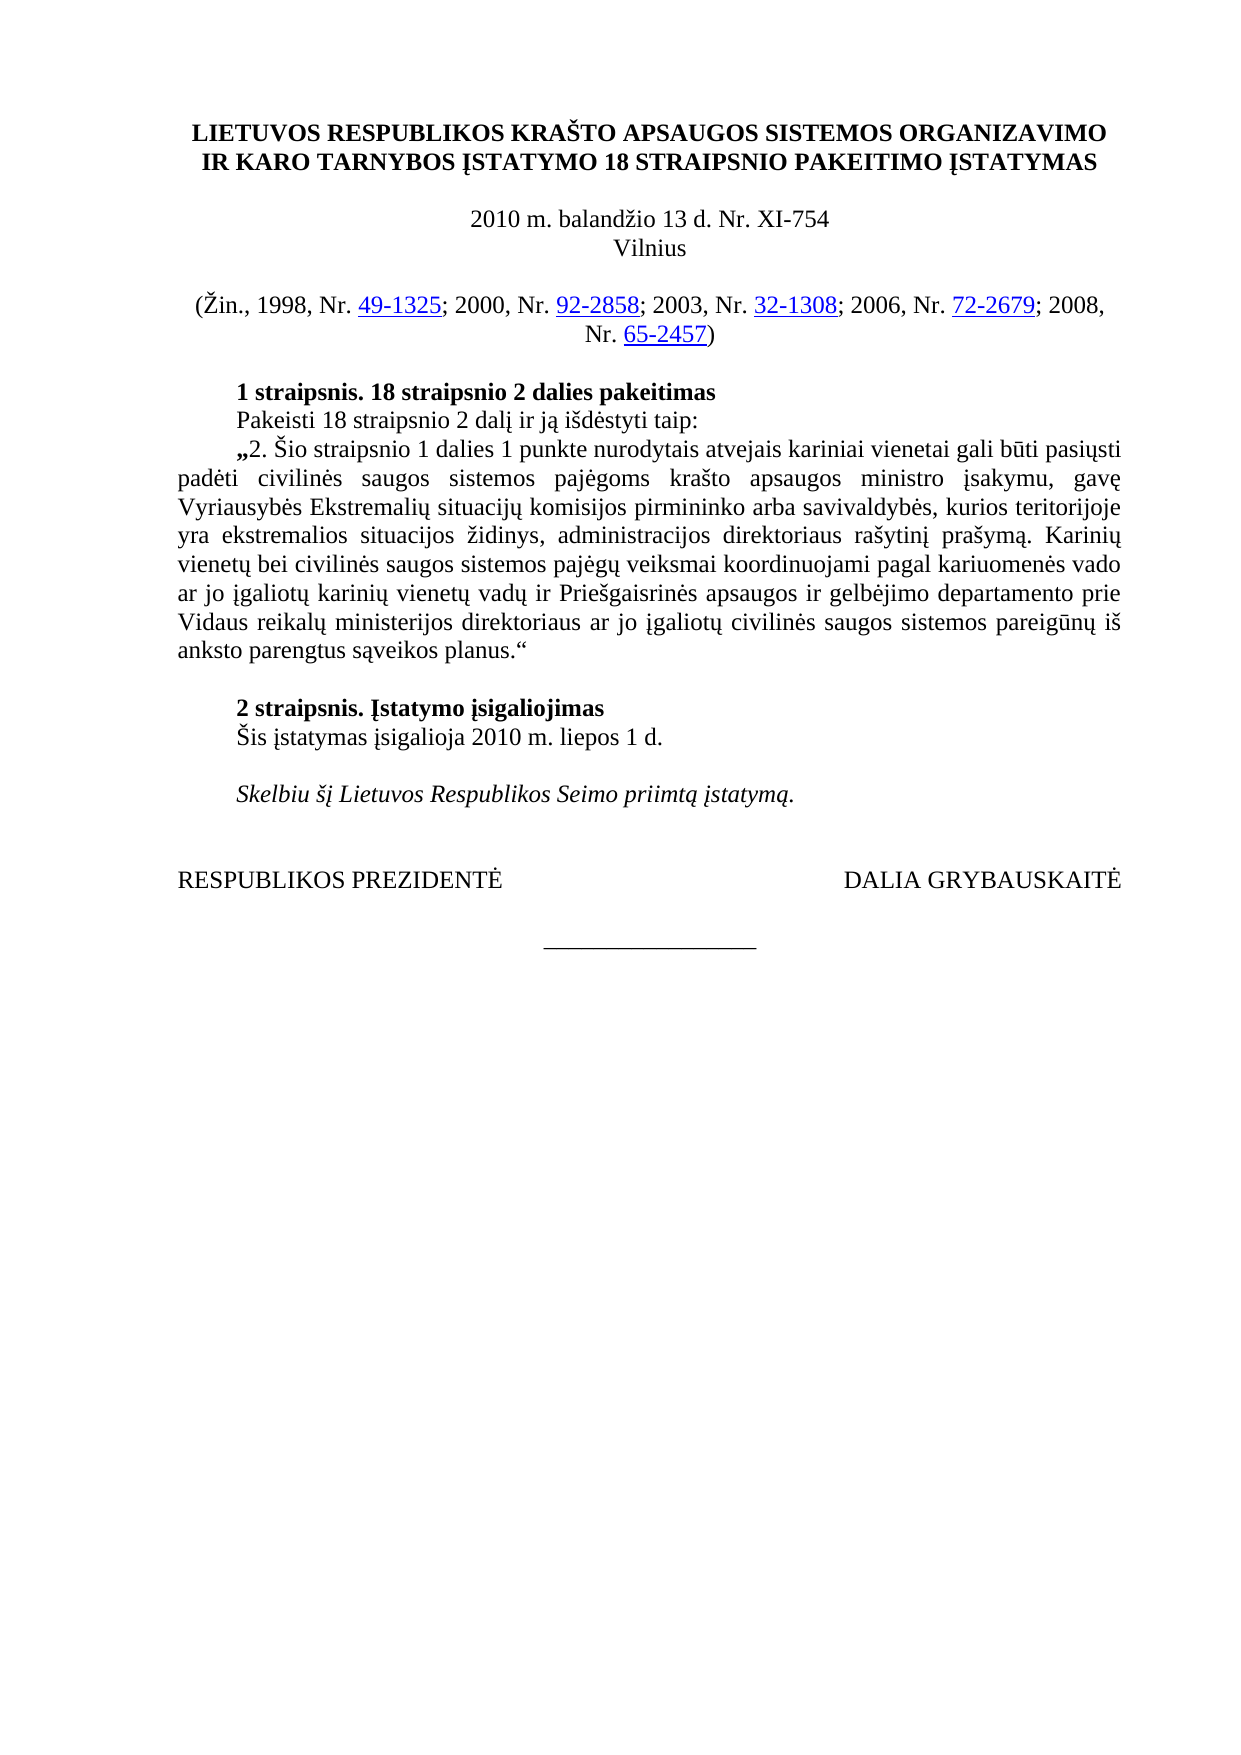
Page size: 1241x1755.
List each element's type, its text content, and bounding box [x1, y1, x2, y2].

text (Žin., 1998, Nr. 49-1325; 2000, Nr. 92-2858; 2003, Nr. 32-1308; 2006, Nr. 72-2679; 2008, Nr. 65-2457) [177, 291, 1122, 348]
text Vilnius [177, 233, 1122, 262]
text 1 straipsnis. 18 straipsnio 2 dalies pakeitimas [177, 377, 1122, 406]
text RESPUBLIKOS PREZIDENTĖ DALIA GRYBAUSKAITĖ [177, 866, 1122, 894]
text Skelbiu šį Lietuvos Respublikos Seimo priimtą įstatymą. [177, 779, 1122, 808]
text Pakeisti 18 straipsnio 2 dalį ir ją išdėstyti taip: [177, 406, 1122, 434]
text _________________ [177, 923, 1122, 952]
text 2010 m. balandžio 13 d. Nr. XI-754 [177, 204, 1122, 233]
text Šis įstatymas įsigalioja 2010 m. liepos 1 d. [177, 722, 1122, 751]
text LIETUVOS RESPUBLIKOS KRAŠTO APSAUGOS SISTEMOS ORGANIZAVIMO IR KARO TARNYBOS ĮSTATYMO 18 STRAIPSNIO PAKEITIMO ĮSTATYMAS [177, 118, 1122, 176]
text 2 straipsnis. Įstatymo įsigaliojimas [177, 693, 1122, 722]
text „2. Šio straipsnio 1 dalies 1 punkte nurodytais atvejais kariniai vienetai gali būti pasiųsti padėti civilinės saugos sistemos pajėgoms krašto apsaugos ministro įsakymu, gavę Vyriausybės Ekstremalių situacijų komisijos pirmininko arba savivaldybės, kurios teritorijoje yra ekstremalios situacijos židinys, administracijos direktoriaus rašytinį prašymą. Karinių vienetų bei civilinės saugos sistemos pajėgų veiksmai koordinuojami pagal kariuomenės vado ar jo įgaliotų karinių vienetų vadų ir Priešgaisrinės apsaugos ir gelbėjimo departamento prie Vidaus reikalų ministerijos direktoriaus ar jo įgaliotų civilinės saugos sistemos pareigūnų iš anksto parengtus sąveikos planus.“ [177, 434, 1122, 664]
